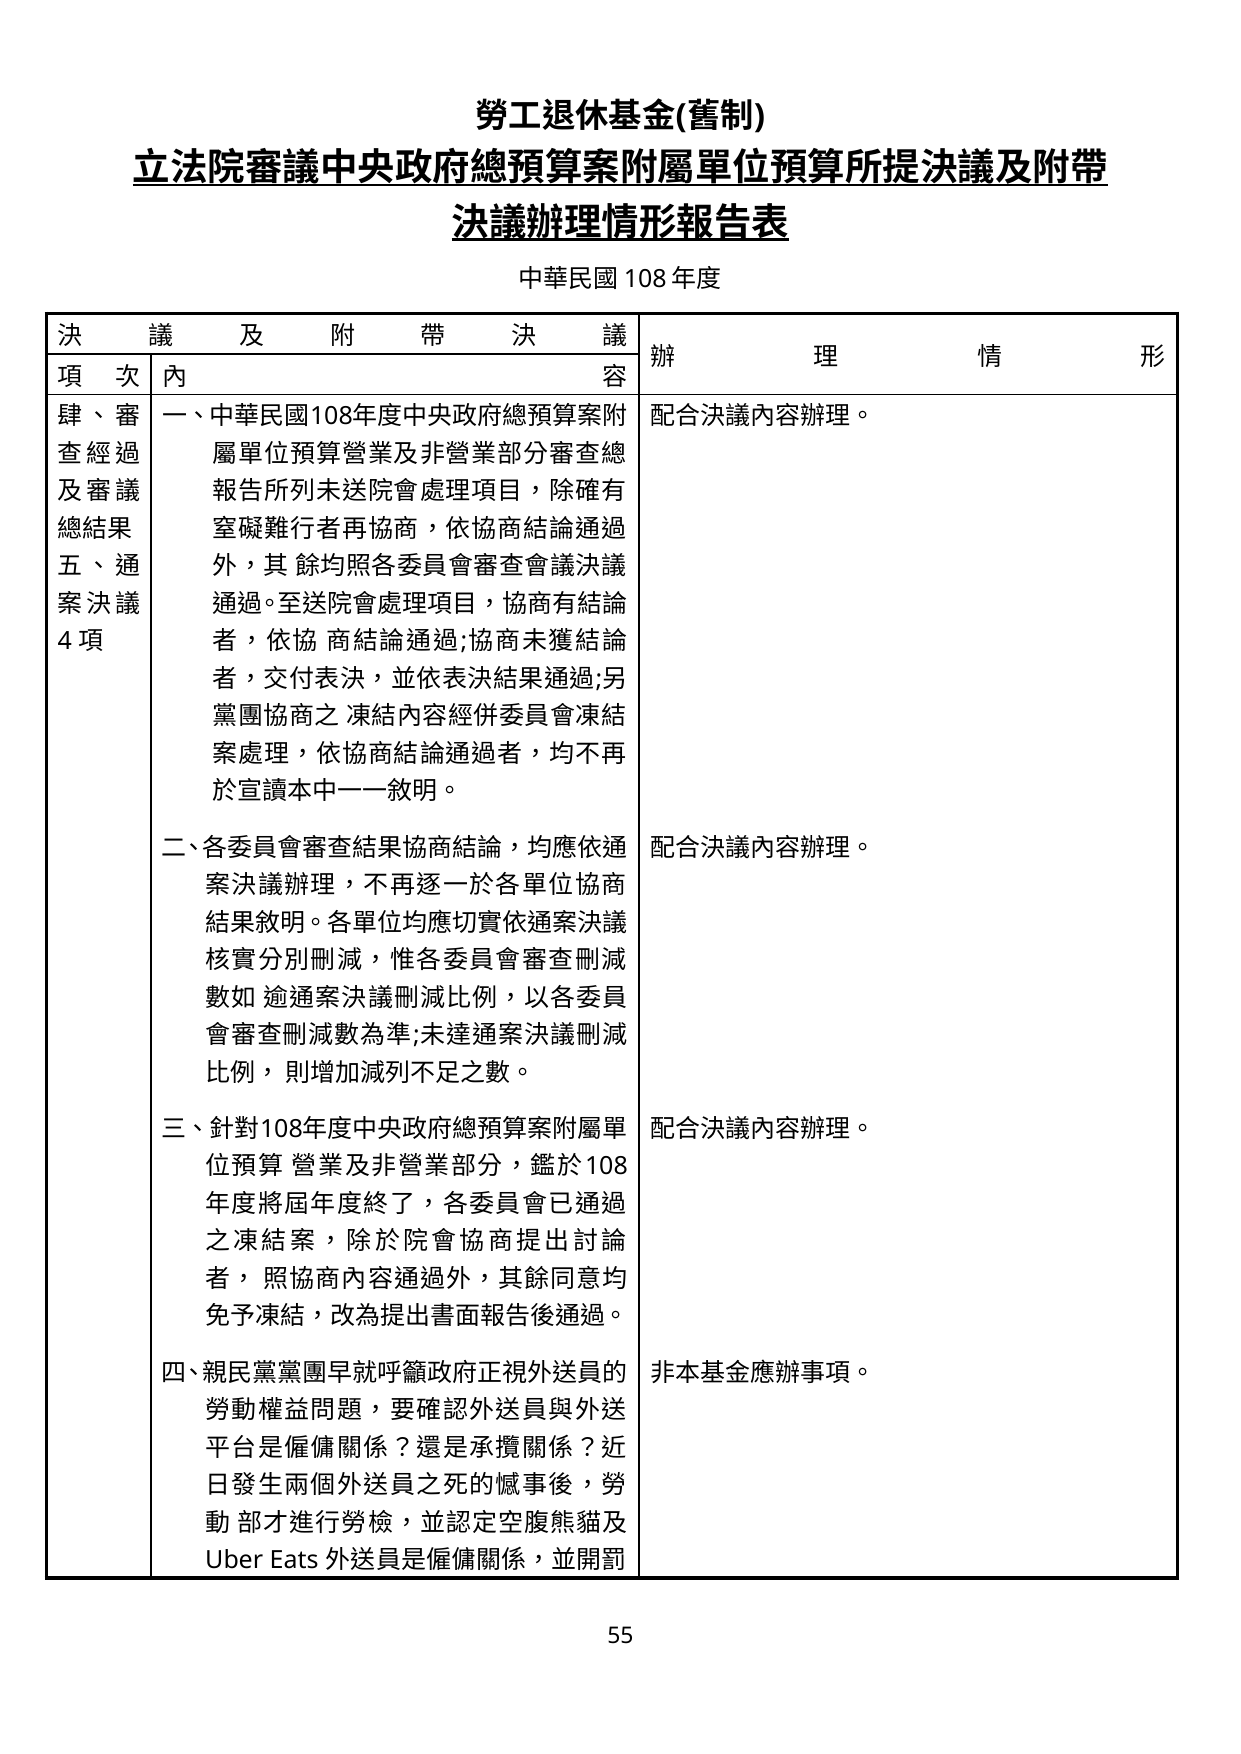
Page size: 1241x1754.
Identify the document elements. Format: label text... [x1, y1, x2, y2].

table_header 決議及附帶決議 [48, 315, 638, 353]
table_cell 肆、審查經過及審議總結果 五、通案決議4 項 [48, 395, 150, 1576]
table_cell 項次 [48, 355, 150, 394]
table_cell 內容 [152, 355, 638, 394]
table_cell 配合決議內容辦理。 配合決議內容辦理。 配合決議內容辦理。 非本基金應辦事項。 [640, 395, 1176, 1576]
table_header 辦理情形 [640, 315, 1176, 394]
table_cell 一、中華民國108年度中央政府總預算案附屬單位預算營業及非營業部分審查總報告所列未送院會處理項目，除確有窒礙難行者再協商，依協商結論通過外，其 餘均照各委員會審查會議決議通過。至送院會處理項目，協商有結論者，依協 商結論通過;協商未獲結論者，交付表決，並依表決結果通過;另黨團協商之 凍結內容經併委員會凍結案處理，依協商結論通過者，均不再於宣讀本中一一敘明。 二、各委員會審查結果協商結論，均應依通案決議辦理，不再逐一於各單位協商結果敘明。各單位均應切實依通案決議核實分別刪減，惟各委員會審查刪減數如 逾通案決議刪減比例，以各委員會審查刪減數為準;未達通案決議刪減比例， 則增加減列不足之數。 三、針對108年度中央政府總預算案附屬單位預算 營業及非營業部分，鑑於108年度將屆年度終了，各委員會已通過之凍結案，除於院會協商提出討論者， 照協商內容通過外，其餘同意均免予凍結，改為提出書面報告後通過。 四、親民黨黨團早就呼籲政府正視外送員的勞動權益問題，要確認外送員與外送 平台是僱傭關係？還是承攬關係？近日發生兩個外送員之死的憾事後，勞動 部才進行勞檢，並認定空腹熊貓及 Uber Eats 外送員是僱傭關係，並開罰 [152, 395, 638, 1576]
